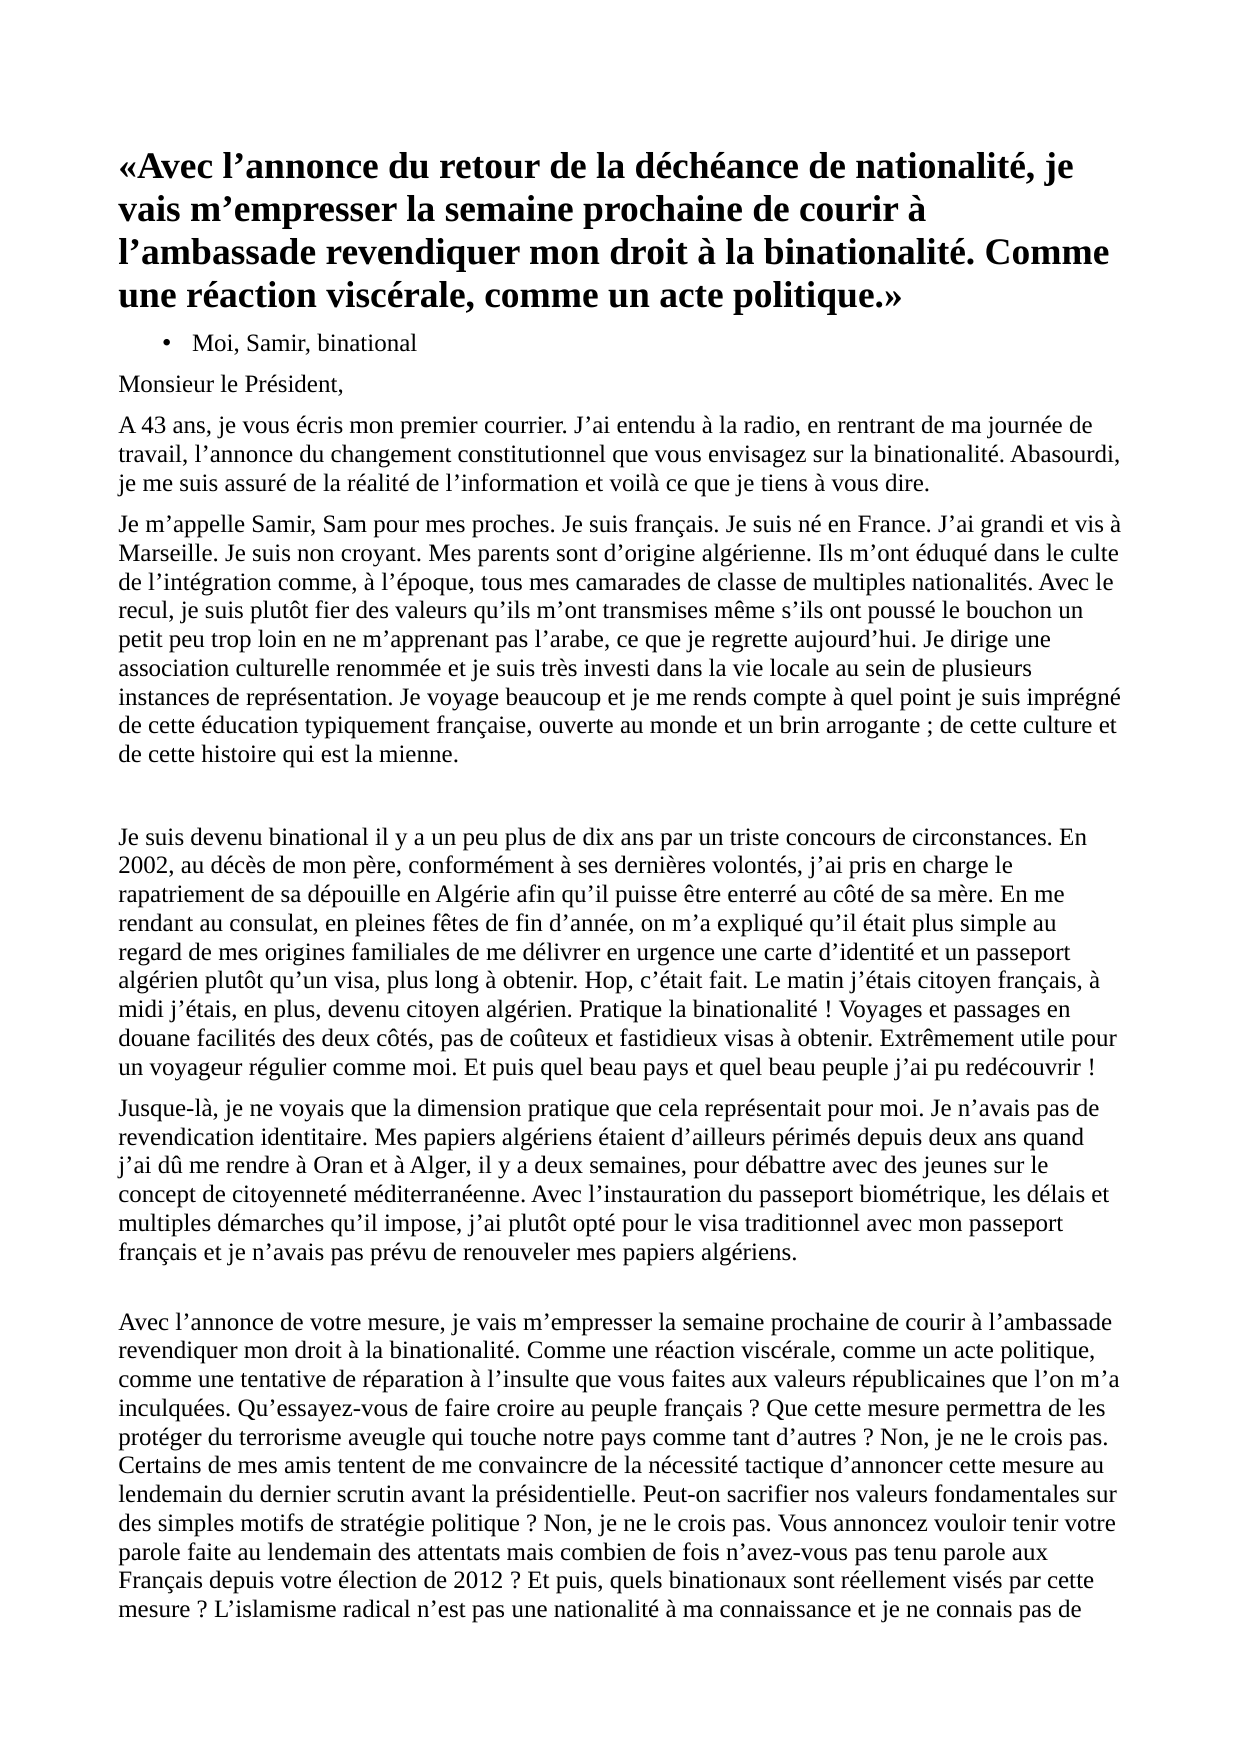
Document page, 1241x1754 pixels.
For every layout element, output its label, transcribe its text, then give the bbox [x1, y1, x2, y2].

list Moi, Samir, binational [162, 328, 1122, 357]
text Monsieur le Président, [118, 369, 1122, 398]
subtitle «Avec l’annonce du retour de la déchéance de nationalité, je vais m’empresser la semaine prochaine de courir à l’ambassade revendiquer mon droit à la binationalité. Comme une réaction viscérale, comme un acte politique.» [118, 143, 1122, 316]
text Jusque-là, je ne voyais que la dimension pratique que cela représentait pour moi. Je n’avais pas de revendication identitaire. Mes papiers algériens étaient d’ailleurs périmés depuis deux ans quand j’ai dû me rendre à Oran et à Alger, il y a deux semaines, pour débattre avec des jeunes sur le concept de citoyenneté méditerranéenne. Avec l’instauration du passeport biométrique, les délais et multiples démarches qu’il impose, j’ai plutôt opté pour le visa traditionnel avec mon passeport français et je n’avais pas prévu de renouveler mes papiers algériens. [118, 1093, 1122, 1266]
text A 43 ans, je vous écris mon premier courrier. J’ai entendu à la radio, en rentrant de ma journée de travail, l’annonce du changement constitutionnel que vous envisagez sur la binationalité. Abasourdi, je me suis assuré de la réalité de l’information et voilà ce que je tiens à vous dire. [118, 411, 1122, 497]
text Je suis devenu binational il y a un peu plus de dix ans par un triste concours de circonstances. En 2002, au décès de mon père, conformément à ses dernières volontés, j’ai pris en charge le rapatriement de sa dépouille en Algérie afin qu’il puisse être enterré au côté de sa mère. En me rendant au consulat, en pleines fêtes de fin d’année, on m’a expliqué qu’il était plus simple au regard de mes origines familiales de me délivrer en urgence une carte d’identité et un passeport algérien plutôt qu’un visa, plus long à obtenir. Hop, c’était fait. Le matin j’étais citoyen français, à midi j’étais, en plus, devenu citoyen algérien. Pratique la binationalité ! Voyages et passages en douane facilités des deux côtés, pas de coûteux et fastidieux visas à obtenir. Extrêmement utile pour un voyageur régulier comme moi. Et puis quel beau pays et quel beau peuple j’ai pu redécouvrir ! [118, 822, 1122, 1081]
text Avec l’annonce de votre mesure, je vais m’empresser la semaine prochaine de courir à l’ambassade revendiquer mon droit à la binationalité. Comme une réaction viscérale, comme un acte politique, comme une tentative de réparation à l’insulte que vous faites aux valeurs républicaines que l’on m’a inculquées. Qu’essayez-vous de faire croire au peuple français ? Que cette mesure permettra de les protéger du terrorisme aveugle qui touche notre pays comme tant d’autres ? Non, je ne le crois pas. Certains de mes amis tentent de me convaincre de la nécessité tactique d’annoncer cette mesure au lendemain du dernier scrutin avant la présidentielle. Peut-on sacrifier nos valeurs fondamentales sur des simples motifs de stratégie politique ? Non, je ne le crois pas. Vous annoncez vouloir tenir votre parole faite au lendemain des attentats mais combien de fois n’avez-vous pas tenu parole aux Français depuis votre élection de 2012 ? Et puis, quels binationaux sont réellement visés par cette mesure ? L’islamisme radical n’est pas une nationalité à ma connaissance et je ne connais pas de [118, 1307, 1122, 1623]
text Je m’appelle Samir, Sam pour mes proches. Je suis français. Je suis né en France. J’ai grandi et vis à Marseille. Je suis non croyant. Mes parents sont d’origine algérienne. Ils m’ont éduqué dans le culte de l’intégration comme, à l’époque, tous mes camarades de classe de multiples nationalités. Avec le recul, je suis plutôt fier des valeurs qu’ils m’ont transmises même s’ils ont poussé le bouchon un petit peu trop loin en ne m’apprenant pas l’arabe, ce que je regrette aujourd’hui. Je dirige une association culturelle renommée et je suis très investi dans la vie locale au sein de plusieurs instances de représentation. Je voyage beaucoup et je me rends compte à quel point je suis imprégné de cette éducation typiquement française, ouverte au monde et un brin arrogante ; de cette culture et de cette histoire qui est la mienne. [118, 509, 1122, 768]
